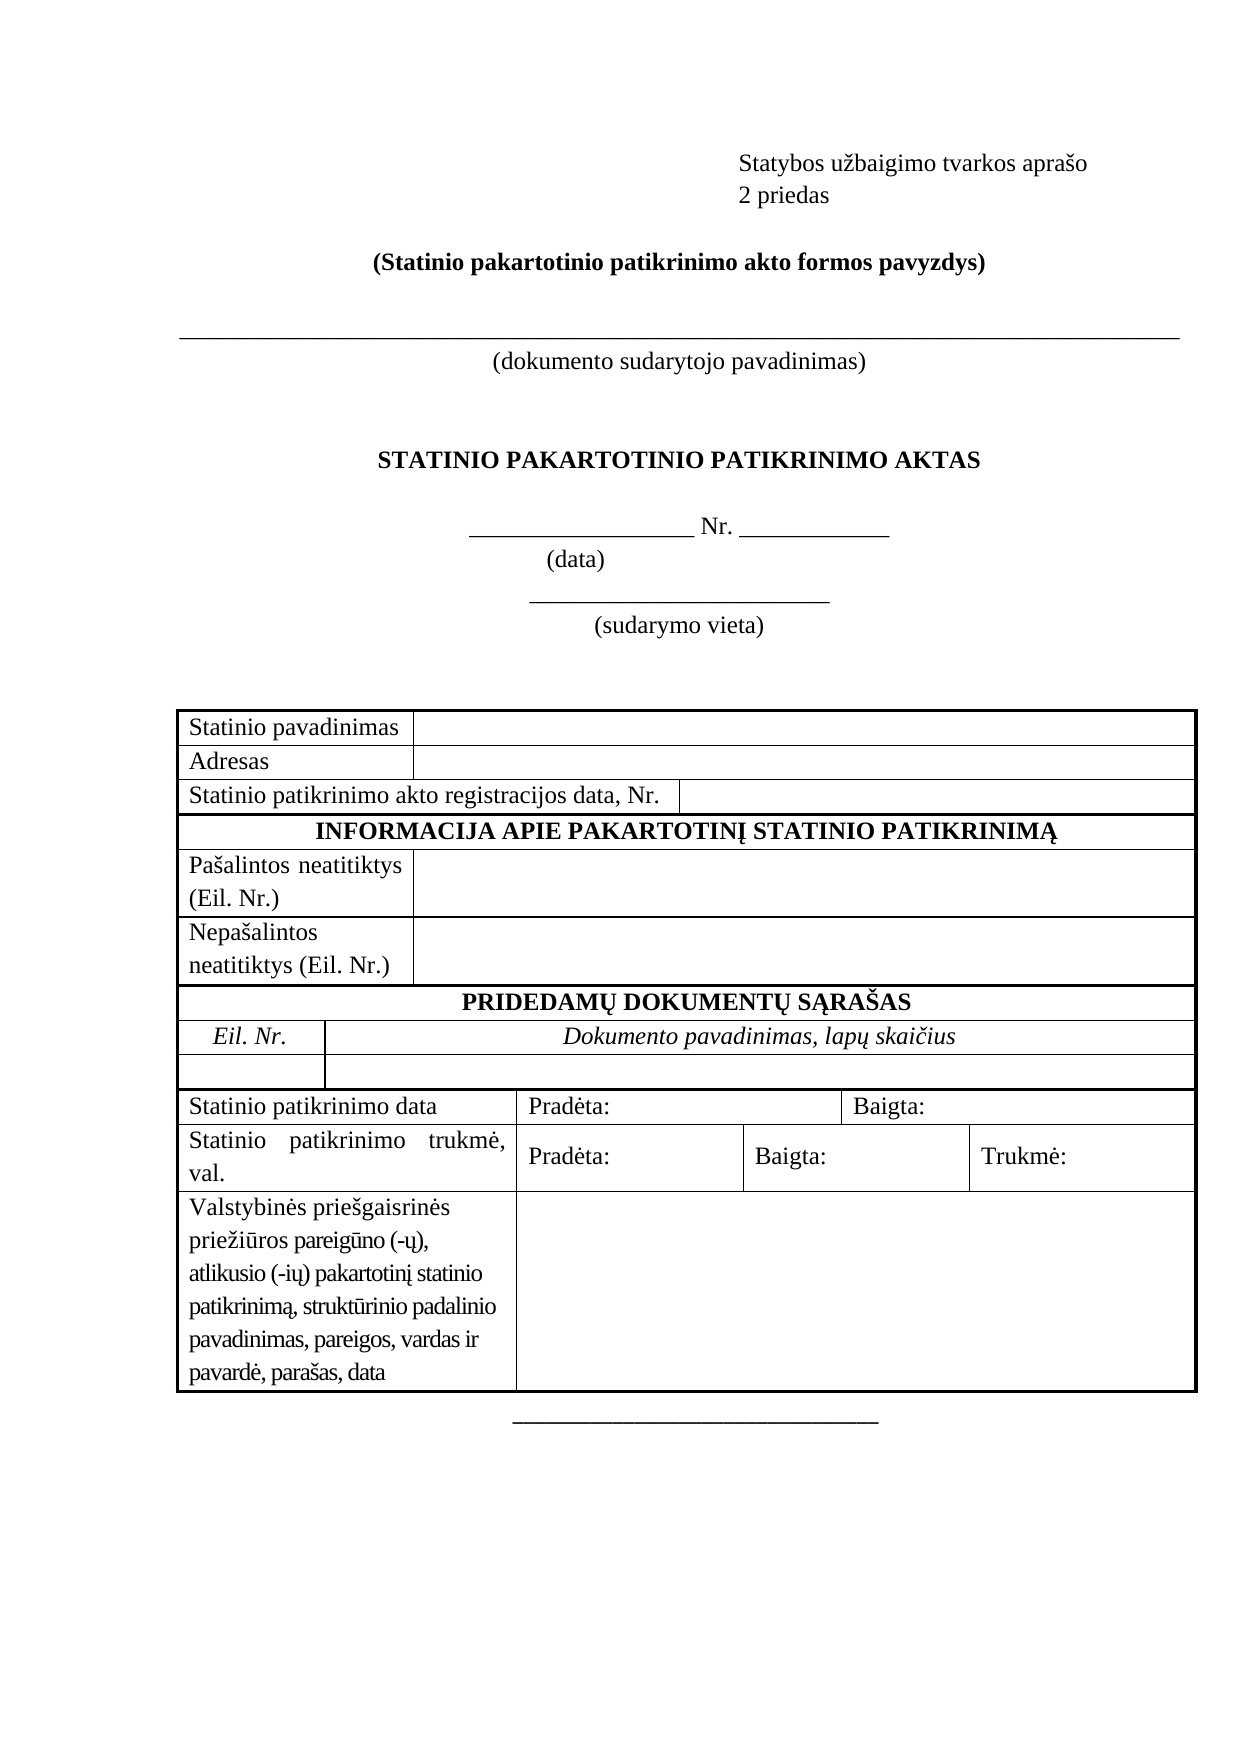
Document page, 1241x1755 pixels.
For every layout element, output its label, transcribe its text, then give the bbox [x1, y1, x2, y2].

text (Statinio pakartotinio patikrinimo akto formos pavyzdys) [177, 247, 1181, 275]
text (dokumento sudarytojo pavadinimas) [177, 346, 1181, 374]
table_cell Trukmė: [970, 1125, 1194, 1191]
table_cell Nepašalintos neatitiktys (Eil. Nr.) [179, 918, 413, 983]
text 2 priedas [738, 181, 1189, 209]
table_cell Baigta: [744, 1125, 969, 1191]
table_header Statinio pavadinimas [179, 712, 413, 745]
table_cell Pradėta: [517, 1091, 841, 1124]
table_cell Dokumento pavadinimas, lapų skaičius [326, 1021, 1194, 1054]
text __________________ Nr. ____________ [177, 511, 1181, 539]
text STATINIO PAKARTOTINIO PATIKRINIMO AKTAS [177, 445, 1181, 473]
table_cell [179, 1055, 324, 1088]
table_cell INFORMACIJA APIE PAKARTOTINĮ STATINIO PATIKRINIMĄ [179, 816, 1194, 849]
table_cell Pradėta: [517, 1125, 743, 1191]
table_cell [414, 850, 1194, 916]
text Statybos užbaigimo tvarkos aprašo [738, 148, 1189, 176]
text (sudarymo vieta) [177, 610, 1181, 639]
table_cell Baigta: [842, 1091, 1194, 1124]
table_cell Eil. Nr. [179, 1021, 324, 1054]
text _________________________________ [177, 1393, 1181, 1427]
table_cell Statinio patikrinimo akto registracijos data, Nr. [179, 780, 679, 813]
table_cell Valstybinės priešgaisrinės priežiūros pareigūno (-ų), atlikusio (-ių) pakartotinį statinio patikrinimą, struktūrinio padalinio pavadinimas, pareigos, vardas ir pavardė, parašas, data [179, 1192, 516, 1390]
table_cell [517, 1192, 1194, 1390]
table_cell [414, 918, 1194, 983]
table_header [414, 712, 1194, 745]
text (data) [177, 544, 1181, 573]
table_cell Pašalintos neatitiktys (Eil. Nr.) [179, 850, 413, 916]
table_cell [414, 746, 1194, 779]
table_cell Statinio patikrinimo data [179, 1091, 516, 1124]
table_cell [680, 780, 1194, 813]
table_cell PRIDEDAMŲ DOKUMENTŲ SĄRAŠAS [179, 987, 1194, 1020]
table_cell [326, 1055, 1194, 1088]
text ________________________________________________________________________________ [177, 313, 1181, 341]
table_cell Statinio patikrinimo trukmė, val. [179, 1125, 516, 1191]
table_cell Adresas [179, 746, 413, 779]
text ________________________ [177, 577, 1181, 606]
